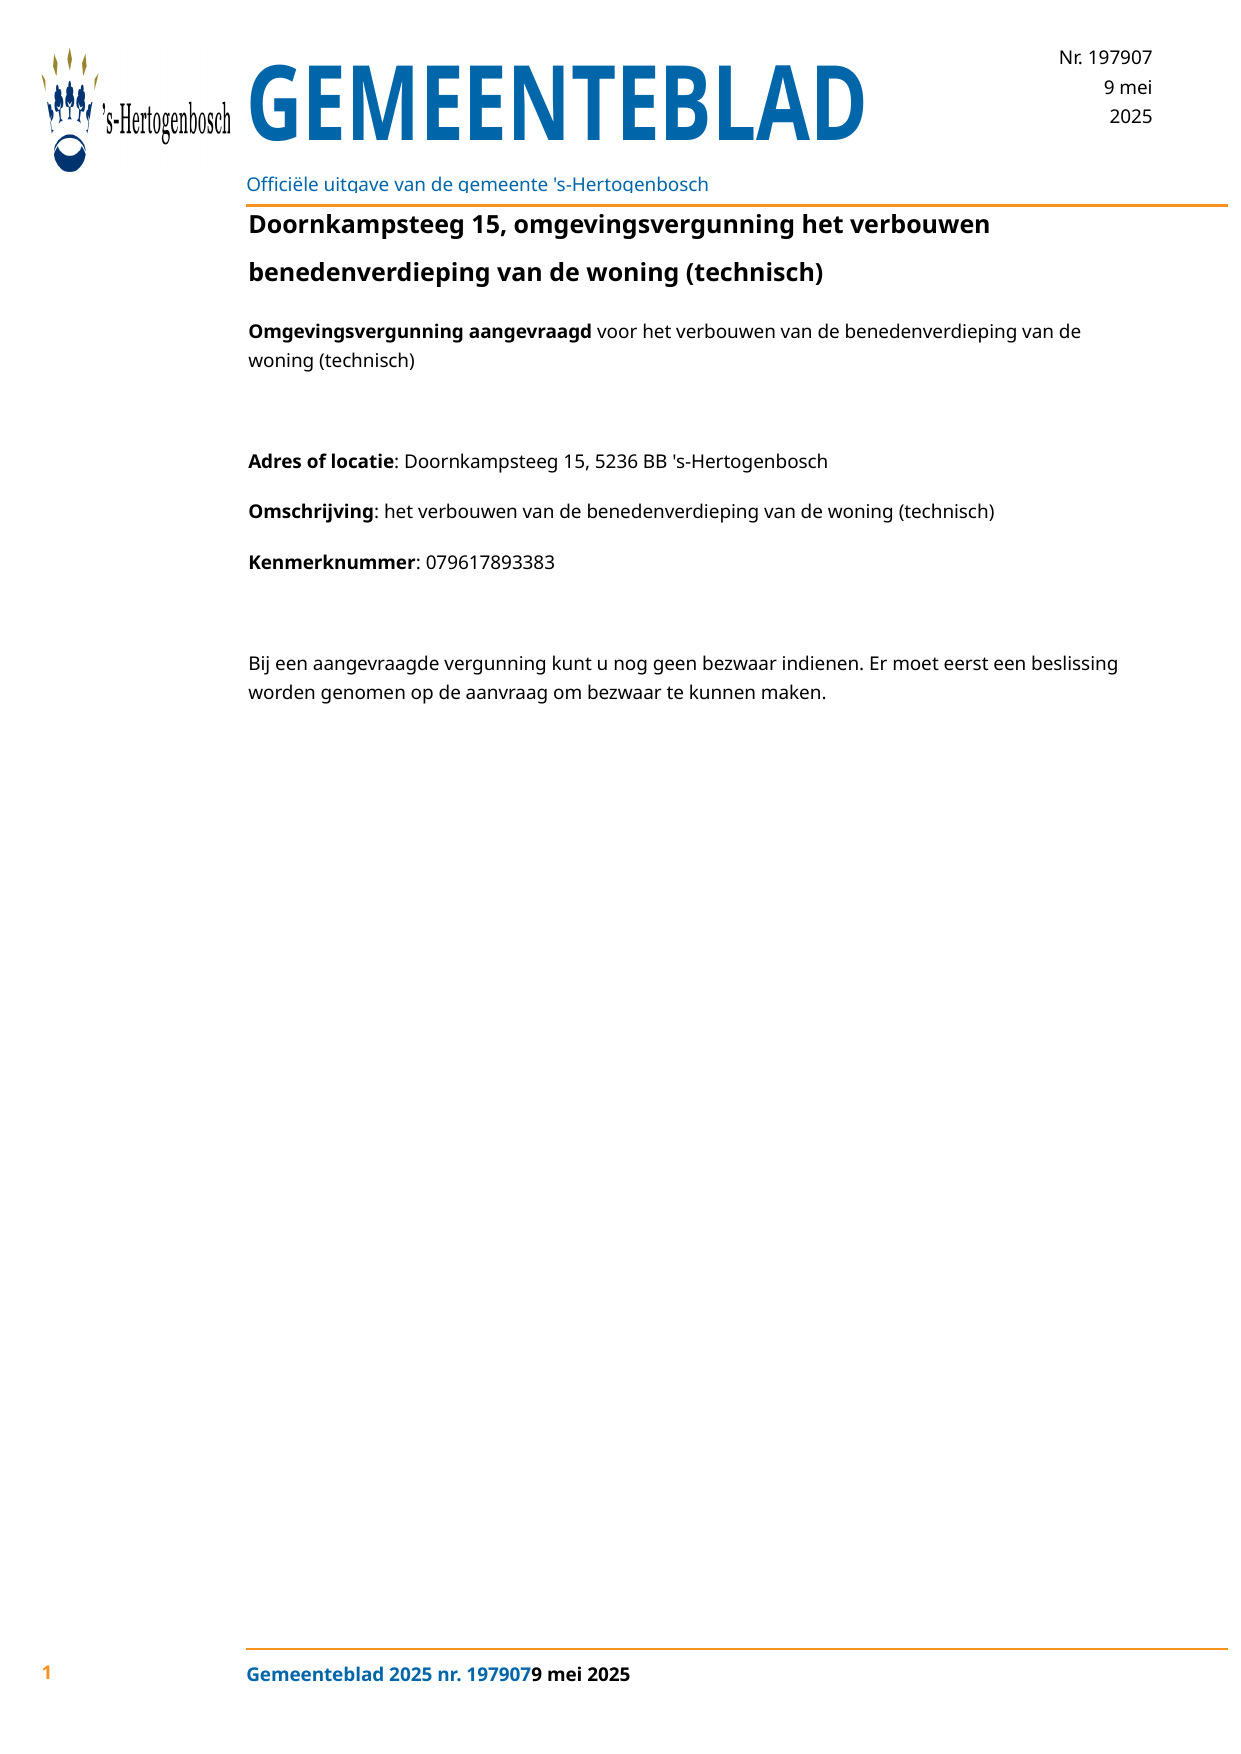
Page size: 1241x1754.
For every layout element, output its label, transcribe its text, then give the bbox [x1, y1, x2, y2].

text Doornkampsteeg 15, omgevingsvergunning het verbouwen benedenverdieping van de woning (technisch) [248, 207, 1152, 288]
text Omschrijving: het verbouwen van de benedenverdieping van de woning (technisch) [248, 499, 1152, 524]
picture [41, 47, 231, 172]
text Kenmerknummer: 079617893383 [248, 549, 1152, 575]
text Bij een aangevraagde vergunning kunt u nog geen bezwaar indienen. Er moet eerst een beslissing worden genomen op de aanvraag om bezwaar te kunnen maken. [248, 650, 1152, 705]
text Omgevingsvergunning aangevraagd voor het verbouwen van de benedenverdieping van de woning (technisch) [248, 318, 1152, 373]
text Adres of locatie: Doornkampsteeg 15, 5236 BB 's-Hertogenbosch [248, 448, 1152, 474]
